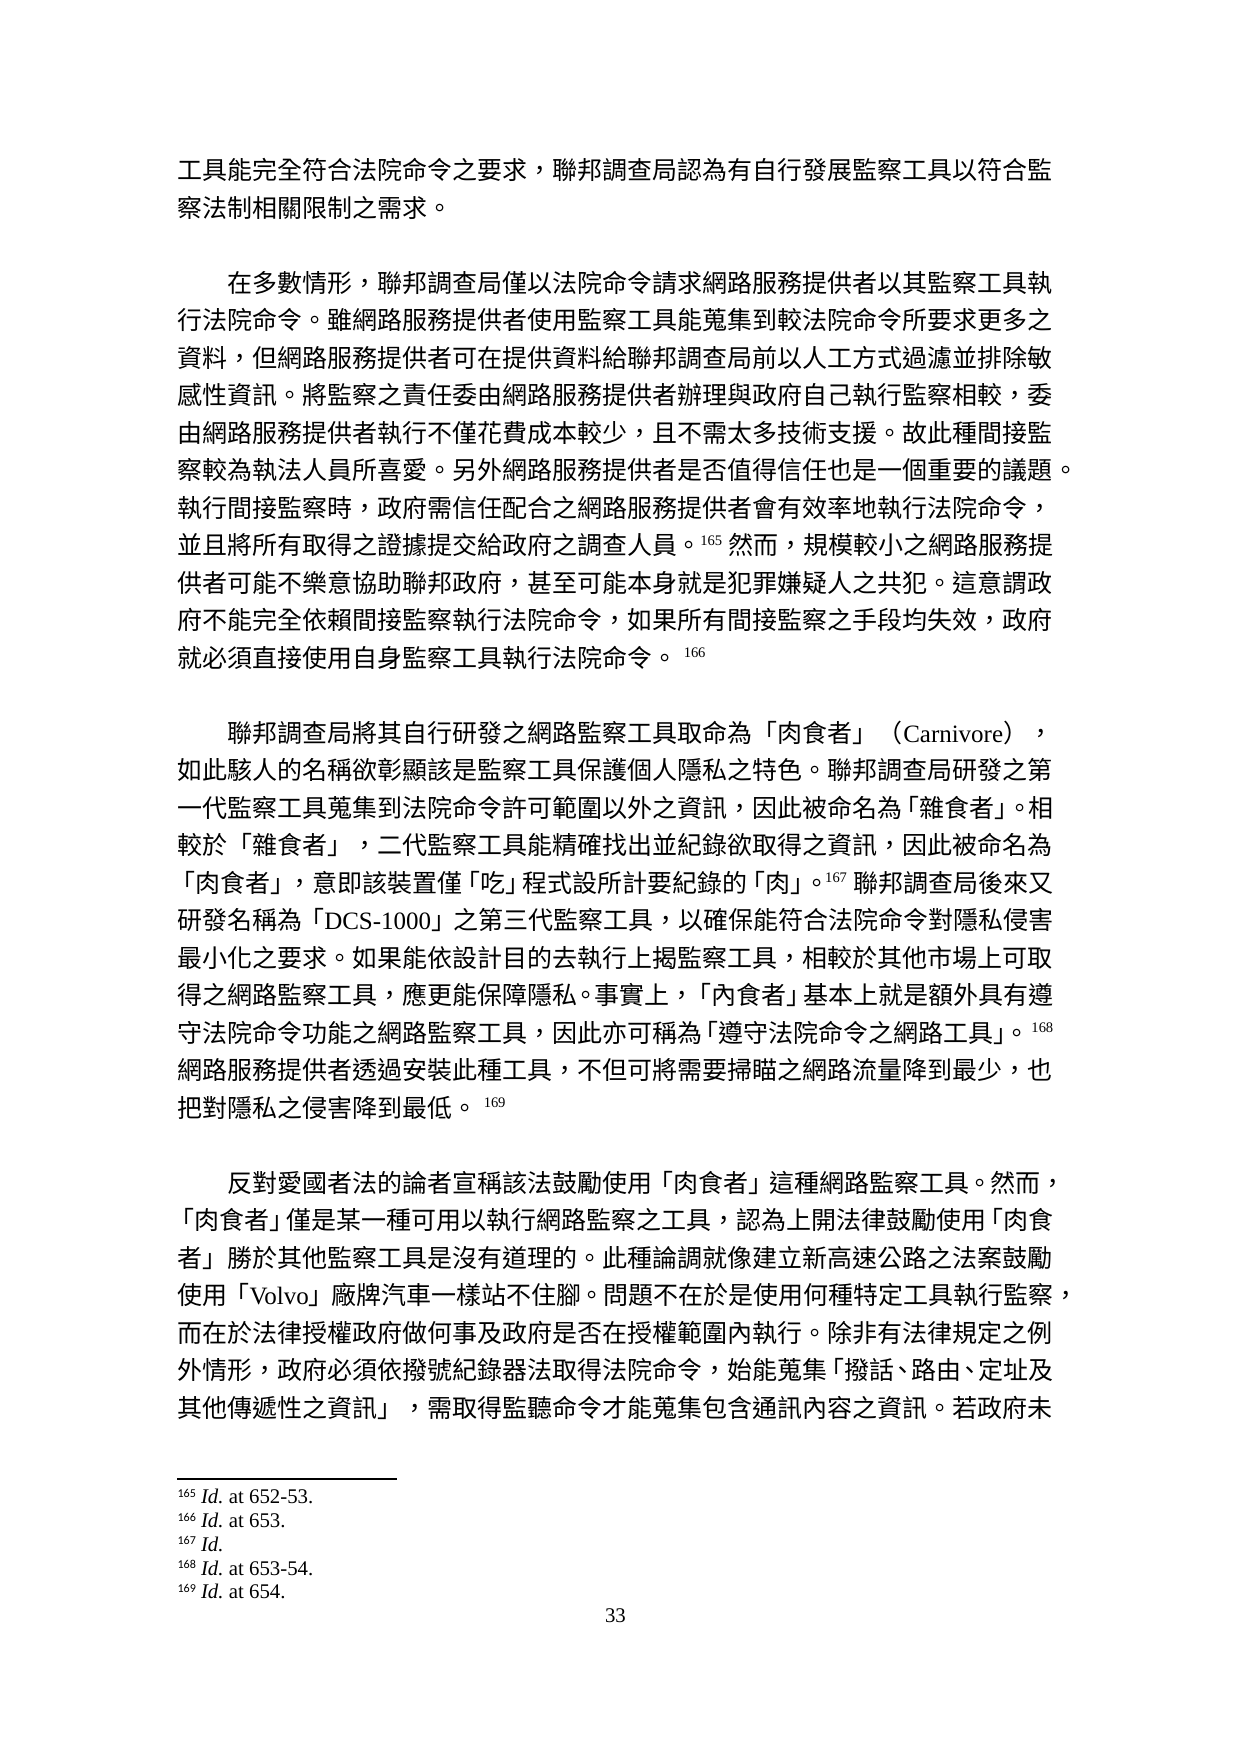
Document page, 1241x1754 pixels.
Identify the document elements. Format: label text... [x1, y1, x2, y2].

text 工具能完全符合法院命令之要求，聯邦調查局認為有自行發展監察工具以符合監察法制相關限制之需求。 [177, 150, 1053, 225]
text 反對愛國者法的論者宣稱該法鼓勵使用「肉食者」這種網路監察工具。然而，「肉食者」僅是某一種可用以執行網路監察之工具，認為上開法律鼓勵使用「肉食者」勝於其他監察工具是沒有道理的。此種論調就像建立新高速公路之法案鼓勵使用「Volvo」廠牌汽車一樣站不住腳。問題不在於是使用何種特定工具執行監察，而在於法律授權政府做何事及政府是否在授權範圍內執行。除非有法律規定之例外情形，政府必須依撥號紀錄器法取得法院命令，始能蒐集「撥話、路由、定址及其他傳遞性之資訊」，需取得監聽命令才能蒐集包含通訊內容之資訊。若政府未取得正確之法院令狀，不管所使用者是否為「肉食者」均屬違法。 [177, 1162, 1053, 1425]
text Id. at 654. [177, 1580, 1053, 1604]
text 在多數情形，聯邦調查局僅以法院命令請求網路服務提供者以其監察工具執行法院命令。雖網路服務提供者使用監察工具能蒐集到較法院命令所要求更多之資料，但網路服務提供者可在提供資料給聯邦調查局前以人工方式過濾並排除敏感性資訊。將監察之責任委由網路服務提供者辦理與政府自己執行監察相較，委由網路服務提供者執行不僅花費成本較少，且不需太多技術支援。故此種間接監察較為執法人員所喜愛。另外網路服務提供者是否值得信任也是一個重要的議題。執行間接監察時，政府需信任配合之網路服務提供者會有效率地執行法院命令，並且將所有取得之證據提交給政府之調查人員。 然而，規模較小之網路服務提供者可能不樂意協助聯邦政府，甚至可能本身就是犯罪嫌疑人之共犯。這意謂政府不能完全依賴間接監察執行法院命令，如果所有間接監察之手段均失效，政府就必須直接使用自身監察工具執行法院命令。 [177, 262, 1053, 675]
text Id. at 653. [177, 1509, 1053, 1533]
text Id. at 652-53. [177, 1485, 1053, 1509]
text 聯邦調查局將其自行研發之網路監察工具取命為「肉食者」（Carnivore），如此駭人的名稱欲彰顯該是監察工具保護個人隱私之特色。聯邦調查局研發之第一代監察工具蒐集到法院命令許可範圍以外之資訊，因此被命名為「雜食者」。相較於「雜食者」，二代監察工具能精確找出並紀錄欲取得之資訊，因此被命名為「肉食者」，意即該裝置僅「吃」程式設所計要紀錄的「肉」。 聯邦調查局後來又研發名稱為「DCS-1000」之第三代監察工具，以確保能符合法院命令對隱私侵害最小化之要求。如果能依設計目的去執行上揭監察工具，相較於其他市場上可取得之網路監察工具，應更能保障隱私。事實上，「內食者」基本上就是額外具有遵守法院命令功能之網路監察工具，因此亦可稱為「遵守法院命令之網路工具」。 網路服務提供者透過安裝此種工具，不但可將需要掃瞄之網路流量降到最少，也把對隱私之侵害降到最低。 [177, 712, 1053, 1125]
text Id. at 653-54. [177, 1556, 1053, 1580]
text Id. [177, 1533, 1053, 1556]
